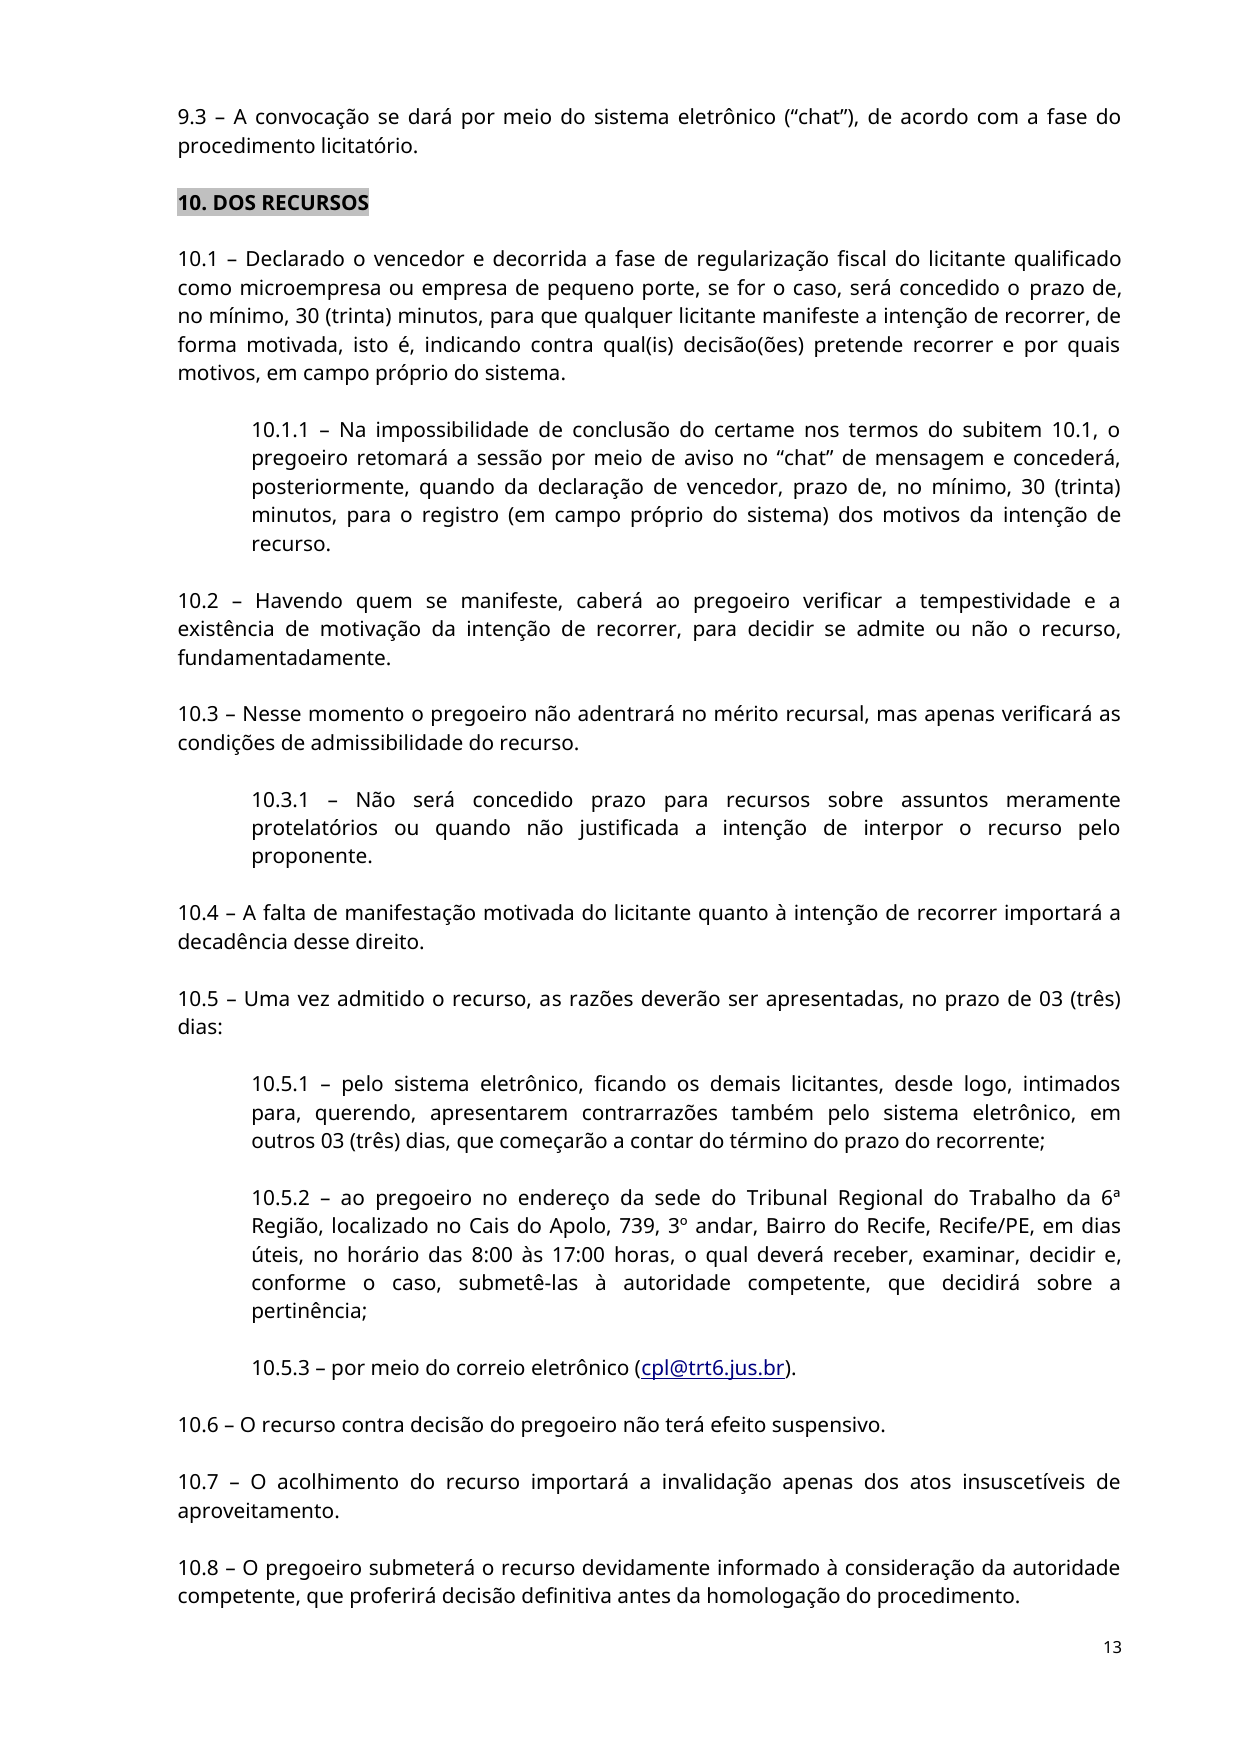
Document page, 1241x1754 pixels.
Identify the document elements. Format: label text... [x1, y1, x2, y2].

text 9.3 – A convocação se dará por meio do sistema eletrônico (“chat”), de acordo com a fase do procedimento licitatório. [177, 102, 1122, 159]
text 10. DOS RECURSOS [177, 188, 1122, 216]
text 10.6 – O recurso contra decisão do pregoeiro não terá efeito suspensivo. [177, 1410, 1122, 1439]
text 10.4 – A falta de manifestação motivada do licitante quanto à intenção de recorrer importará a decadência desse direito. [177, 898, 1122, 955]
text 10.7 – O acolhimento do recurso importará a invalidação apenas dos atos insuscetíveis de aproveitamento. [177, 1467, 1122, 1524]
text 10.5.1 – pelo sistema eletrônico, ficando os demais licitantes, desde logo, intimados para, querendo, apresentarem contrarrazões também pelo sistema eletrônico, em outros 03 (três) dias, que começarão a contar do término do prazo do recorrente; [251, 1069, 1122, 1154]
text 10.5.3 – por meio do correio eletrônico (cpl@trt6.jus.br). [251, 1353, 1122, 1382]
text 10.3.1 – Não será concedido prazo para recursos sobre assuntos meramente protelatórios ou quando não justificada a intenção de interpor o recurso pelo proponente. [251, 785, 1122, 870]
text 10.5.2 – ao pregoeiro no endereço da sede do Tribunal Regional do Trabalho da 6ª Região, localizado no Cais do Apolo, 739, 3º andar, Bairro do Recife, Recife/PE, em dias úteis, no horário das 8:00 às 17:00 horas, o qual deverá receber, examinar, decidir e, conforme o caso, submetê-las à autoridade competente, que decidirá sobre a pertinência; [251, 1183, 1122, 1325]
text 10.1 – Declarado o vencedor e decorrida a fase de regularização fiscal do licitante qualificado como microempresa ou empresa de pequeno porte, se for o caso, será concedido o prazo de, no mínimo, 30 (trinta) minutos, para que qualquer licitante manifeste a intenção de recorrer, de forma motivada, isto é, indicando contra qual(is) decisão(ões) pretende recorrer e por quais motivos, em campo próprio do sistema. [177, 244, 1122, 387]
text 10.2 – Havendo quem se manifeste, caberá ao pregoeiro verificar a tempestividade e a existência de motivação da intenção de recorrer, para decidir se admite ou não o recurso, fundamentadamente. [177, 586, 1122, 671]
text 10.5 – Uma vez admitido o recurso, as razões deverão ser apresentadas, no prazo de 03 (três) dias: [177, 984, 1122, 1041]
text 10.3 – Nesse momento o pregoeiro não adentrará no mérito recursal, mas apenas verificará as condições de admissibilidade do recurso. [177, 699, 1122, 756]
text 10.8 – O pregoeiro submeterá o recurso devidamente informado à consideração da autoridade competente, que proferirá decisão definitiva antes da homologação do procedimento. [177, 1553, 1122, 1609]
text 10.1.1 – Na impossibilidade de conclusão do certame nos termos do subitem 10.1, o pregoeiro retomará a sessão por meio de aviso no “chat” de mensagem e concederá, posteriormente, quando da declaração de vencedor, prazo de, no mínimo, 30 (trinta) minutos, para o registro (em campo próprio do sistema) dos motivos da intenção de recurso. [251, 415, 1122, 557]
